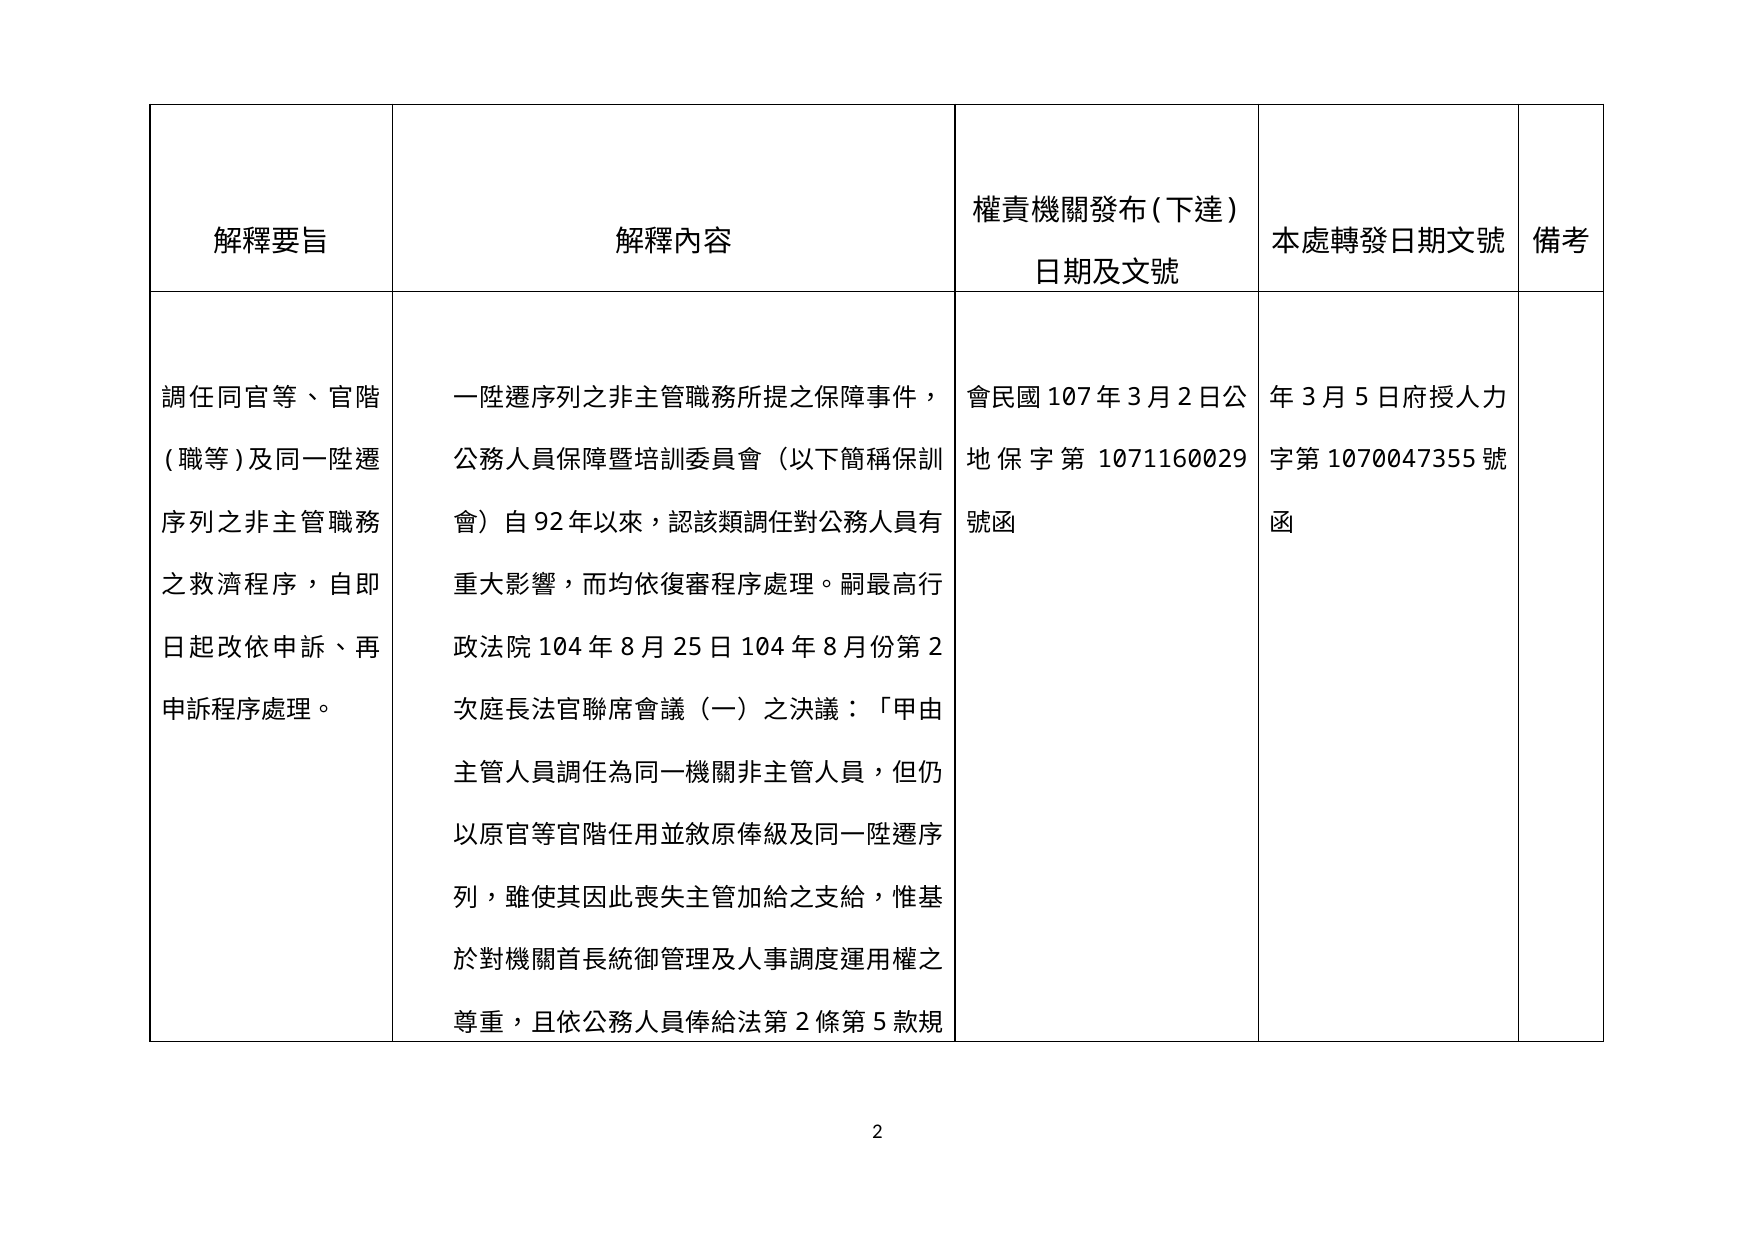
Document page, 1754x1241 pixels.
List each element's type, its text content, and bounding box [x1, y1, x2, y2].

table_header 解釋內容 [393, 105, 954, 291]
table_cell 一陞遷序列之非主管職務所提之保障事件，公務人員保障暨培訓委員會（以下簡稱保訓會）自92年以來，認該類調任對公務人員有重大影響，而均依復審程序處理。嗣最高行政法院104年8月25日104年8月份第2次庭長法官聯席會議（一）之決議：「甲由主管人員調任為同一機關非主管人員，但仍以原官等官階任用並敘原俸級及同一陞遷序列，雖使其因此喪失主管加給之支給，惟基於對機關首長統御管理及人事調度運用權之尊重，且依公務人員俸給法第2條第5款規 [393, 292, 954, 1041]
table_header 解釋要旨 [151, 105, 392, 291]
table_cell [1519, 292, 1603, 1041]
table_header 本處轉發日期文號 [1259, 105, 1518, 291]
table_header 備考 [1519, 105, 1603, 291]
table_header 權責機關發布(下達) 日期及文號 [956, 105, 1258, 291]
table_cell 會民國107年3月2日公地保字第1071160029號函 [956, 292, 1258, 1041]
table_cell 調任同官等、官階(職等)及同一陞遷序列之非主管職務之救濟程序，自即日起改依申訴、再申訴程序處理。 [151, 292, 392, 1041]
table_cell 年3月5日府授人力字第1070047355號函 [1259, 292, 1518, 1041]
